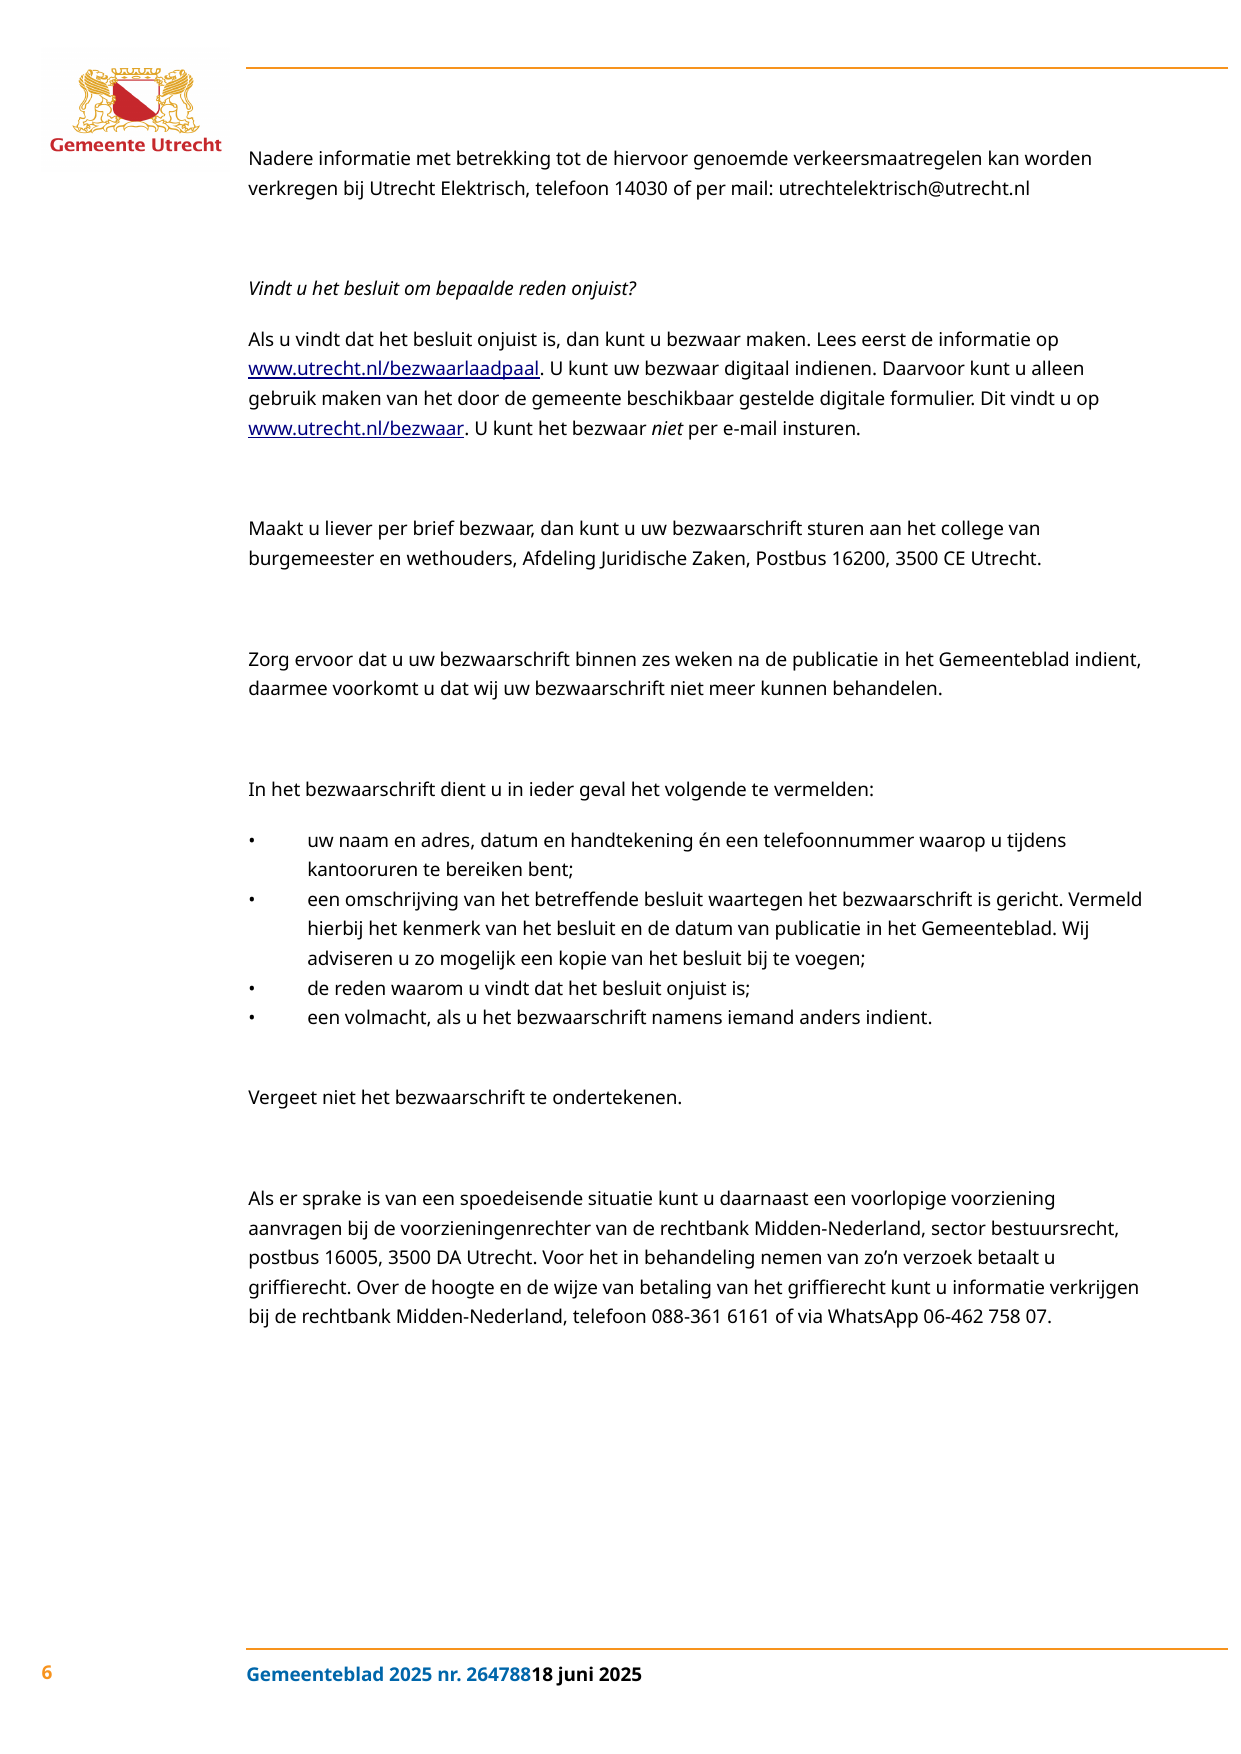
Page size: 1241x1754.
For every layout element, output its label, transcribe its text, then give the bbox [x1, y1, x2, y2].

list een omschrijving van het betreffende besluit waartegen het bezwaarschrift is gericht. Vermeld hierbij het kenmerk van het besluit en de datum van publicatie in het Gemeenteblad. Wij adviseren u zo mogelijk een kopie van het besluit bij te voegen; [248, 886, 1152, 971]
text Nadere informatie met betrekking tot de hiervoor genoemde verkeersmaatregelen kan worden verkregen bij Utrecht Elektrisch, telefoon 14030 of per mail: utrechtelektrisch@utrecht.nl [248, 145, 1152, 201]
text In het bezwaarschrift dient u in ieder geval het volgende te vermelden: [248, 776, 1152, 802]
text Vindt u het besluit om bepaalde reden onjuist? [248, 276, 1152, 301]
picture [41, 47, 231, 172]
list de reden waarom u vindt dat het besluit onjuist is; [248, 975, 1152, 1001]
list uw naam en adres, datum en handtekening én een telefoonnummer waarop u tijdens kantooruren te bereiken bent; [248, 827, 1152, 882]
text Als u vindt dat het besluit onjuist is, dan kunt u bezwaar maken. Lees eerst de informatie op www.utrecht.nl/bezwaarlaadpaal. U kunt uw bezwaar digitaal indienen. Daarvoor kunt u alleen gebruik maken van het door de gemeente beschikbaar gestelde digitale formulier. Dit vindt u op www.utrecht.nl/bezwaar. U kunt het bezwaar niet per e-mail insturen. [248, 326, 1152, 441]
text Zorg ervoor dat u uw bezwaarschrift binnen zes weken na de publicatie in het Gemeenteblad indient, daarmee voorkomt u dat wij uw bezwaarschrift niet meer kunnen behandelen. [248, 646, 1152, 701]
text Vergeet niet het bezwaarschrift te ondertekenen. [248, 1084, 1152, 1110]
list een volmacht, als u het bezwaarschrift namens iemand anders indient. [248, 1004, 1152, 1030]
text Maakt u liever per brief bezwaar, dan kunt u uw bezwaarschrift sturen aan het college van burgemeester en wethouders, Afdeling Juridische Zaken, Postbus 16200, 3500 CE Utrecht. [248, 516, 1152, 571]
text Als er sprake is van een spoedeisende situatie kunt u daarnaast een voorlopige voorziening aanvragen bij de voorzieningenrechter van de rechtbank Midden-Nederland, sector bestuursrecht, postbus 16005, 3500 DA Utrecht. Voor het in behandeling nemen van zo’n verzoek betaalt u griffierecht. Over de hoogte en de wijze van betaling van het griffierecht kunt u informatie verkrijgen bij de rechtbank Midden-Nederland, telefoon 088-361 6161 of via WhatsApp 06-462 758 07. [248, 1185, 1152, 1329]
